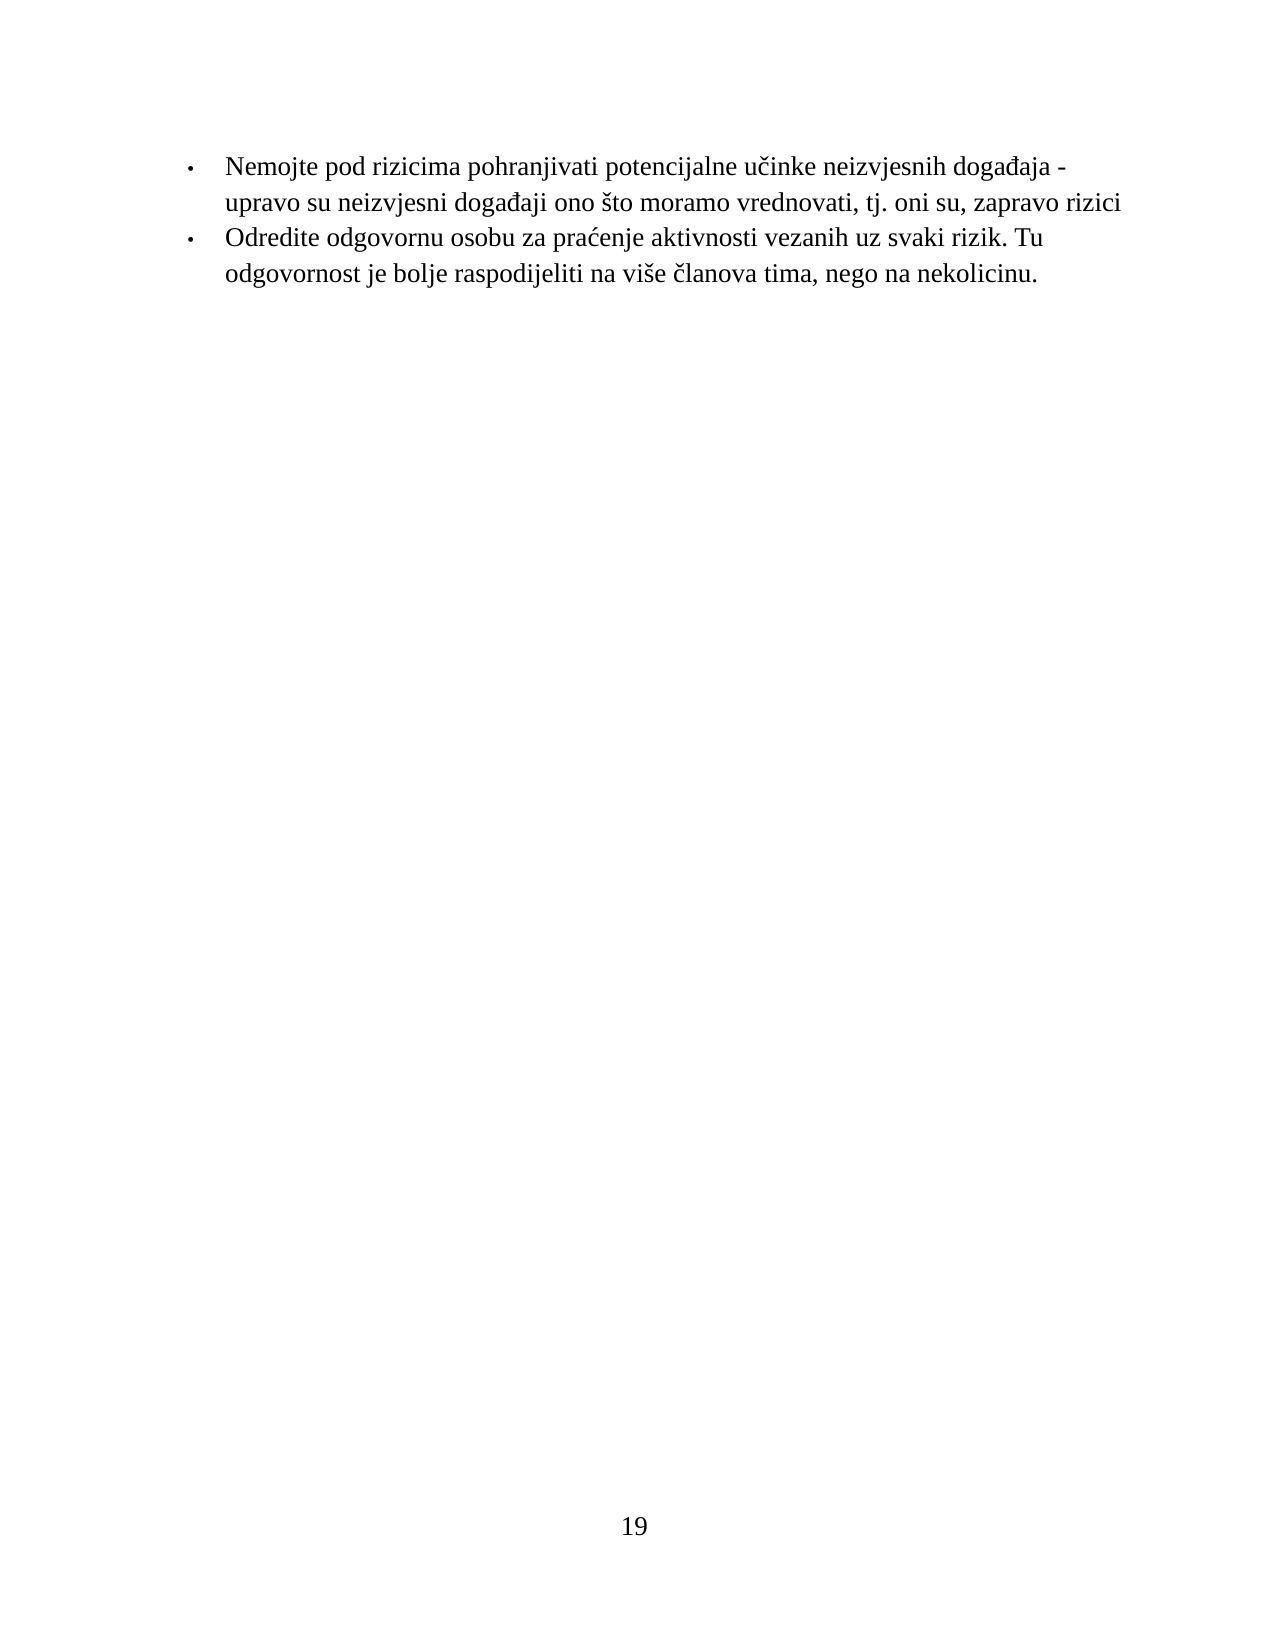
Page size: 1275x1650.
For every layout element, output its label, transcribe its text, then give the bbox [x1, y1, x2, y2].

list Nemojte pod rizicima pohranjivati potencijalne učinke neizvjesnih događaja - upravo su neizvjesni događaji ono što moramo vrednovati, tj. oni su, zapravo rizici [187, 150, 1125, 217]
list Odredite odgovornu osobu za praćenje aktivnosti vezanih uz svaki rizik. Tu odgovornost je bolje raspodijeliti na više članova tima, nego na nekolicinu. [187, 221, 1125, 288]
